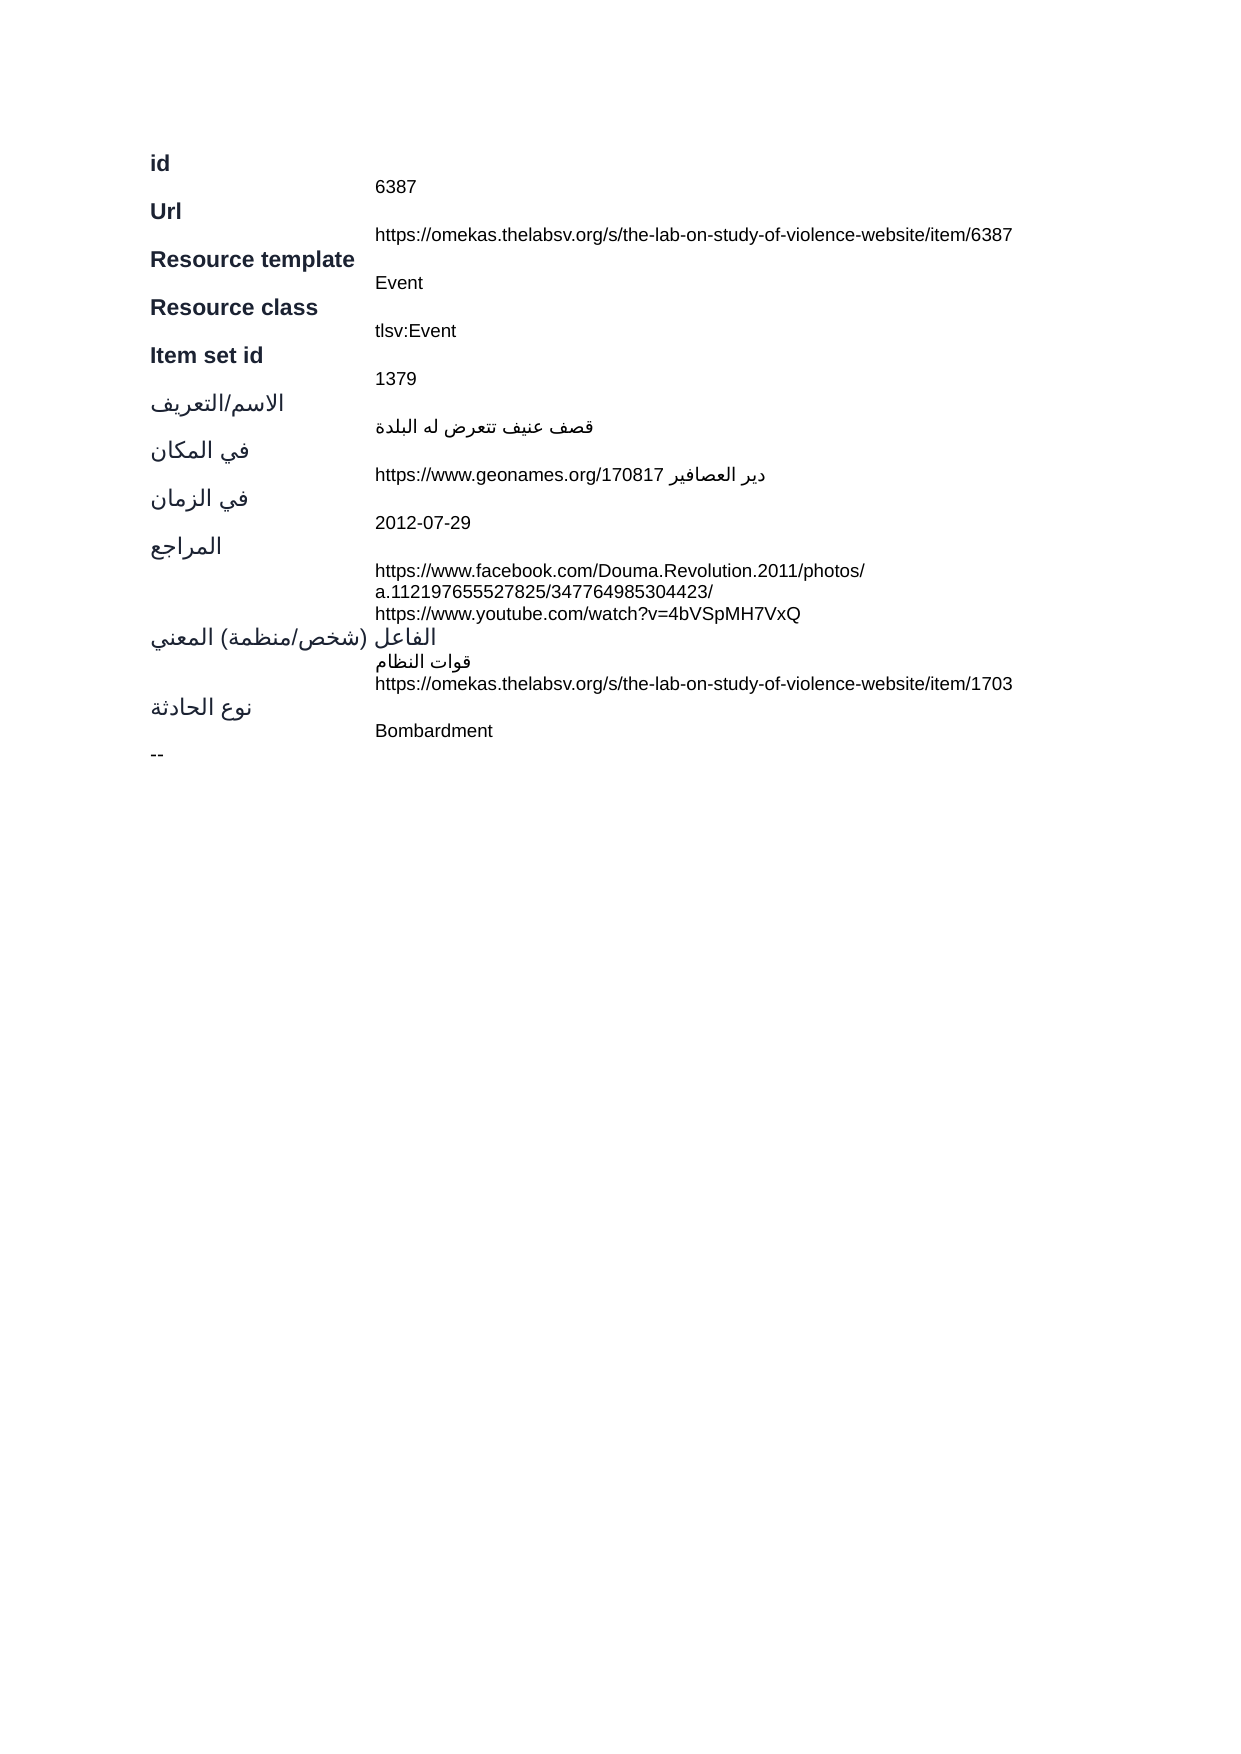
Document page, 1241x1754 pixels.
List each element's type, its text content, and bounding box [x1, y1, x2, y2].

text في المكان [150, 437, 1090, 464]
text https://www.facebook.com/Douma.Revolution.2011/photos/a.112197655527825/347764985304423/ [375, 560, 1090, 603]
text Bombardment [375, 720, 1090, 742]
text المراجع [150, 533, 1090, 560]
text Url [150, 198, 1090, 224]
text Event [375, 272, 1090, 294]
text Resource class [150, 294, 1090, 320]
text id [150, 150, 1090, 176]
text Item set id [150, 342, 1090, 368]
text https://www.geonames.org/170817 دير العصافير [375, 464, 1090, 485]
text https://omekas.thelabsv.org/s/the-lab-on-study-of-violence-website/item/6387 [375, 224, 1090, 246]
text 2012-07-29 [375, 512, 1090, 533]
text https://omekas.thelabsv.org/s/the-lab-on-study-of-violence-website/item/1703 [375, 672, 1090, 694]
text الفاعل (شخص/منظمة) المعني [150, 624, 1090, 651]
text tlsv:Event [375, 320, 1090, 342]
text https://www.youtube.com/watch?v=4bVSpMH7VxQ [375, 603, 1090, 624]
text نوع الحادثة [150, 694, 1090, 720]
text في الزمان [150, 485, 1090, 512]
text قصف عنيف تتعرض له البلدة [375, 416, 1090, 437]
text 6387 [375, 176, 1090, 198]
text 1379 [375, 368, 1090, 389]
text قوات النظام [375, 651, 1090, 672]
text الاسم/التعريف [150, 389, 1090, 416]
text -- [150, 742, 1090, 766]
text Resource template [150, 246, 1090, 272]
